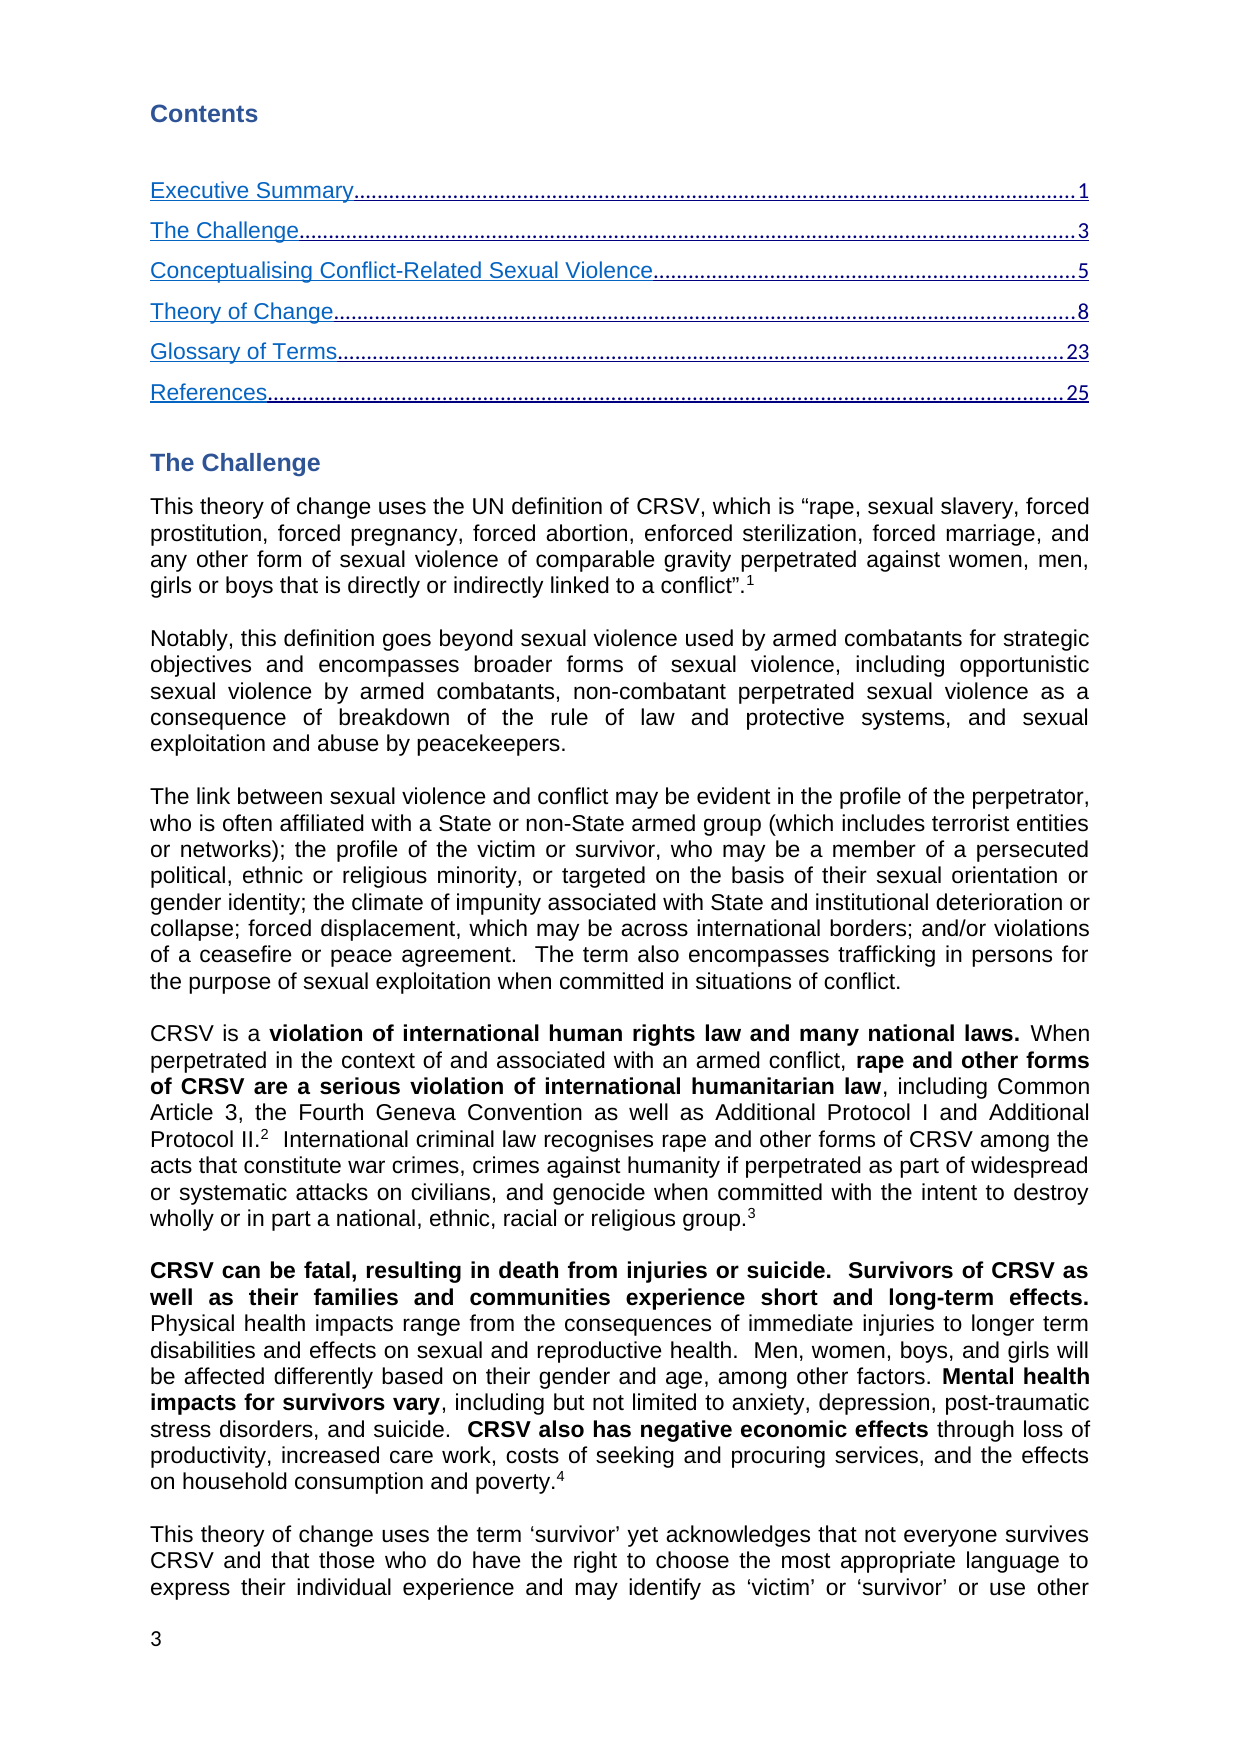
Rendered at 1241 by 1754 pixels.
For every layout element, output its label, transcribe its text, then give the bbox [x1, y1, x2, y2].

text References 25 [150, 378, 1090, 406]
subtitle The Challenge [150, 448, 1090, 477]
text Executive Summary 1 [150, 176, 1090, 204]
text CRSV is a violation of international human rights law and many national laws. When perpetrated in the context of and associated with an armed conflict, rape and other forms of CRSV are a serious violation of international humanitarian law, including Common Article 3, the Fourth Geneva Convention as well as Additional Protocol I and Additional Protocol II. International criminal law recognises rape and other forms of CRSV among the acts that constitute war crimes, crimes against humanity if perpetrated as part of widespread or systematic attacks on civilians, and genocide when committed with the intent to destroy wholly or in part a national, ethnic, racial or religious group. [150, 1020, 1090, 1231]
text The Challenge 3 [150, 216, 1090, 244]
text Conceptualising Conflict-Related Sexual Violence 5 [150, 257, 1090, 285]
text This theory of change uses the UN definition of CRSV, which is “rape, sexual slavery, forced prostitution, forced pregnancy, forced abortion, enforced sterilization, forced marriage, and any other form of sexual violence of comparable gravity perpetrated against women, men, girls or boys that is directly or indirectly linked to a conflict”. [150, 493, 1090, 599]
subtitle Contents [150, 99, 1090, 127]
text Theory of Change 8 [150, 297, 1090, 325]
text Notably, this definition goes beyond sexual violence used by armed combatants for strategic objectives and encompasses broader forms of sexual violence, including opportunistic sexual violence by armed combatants, non-combatant perpetrated sexual violence as a consequence of breakdown of the rule of law and protective systems, and sexual exploitation and abuse by peacekeepers. [150, 625, 1090, 757]
text This theory of change uses the term ‘survivor’ yet acknowledges that not everyone survives CRSV and that those who do have the right to choose the most appropriate language to express their individual experience and may identify as ‘victim’ or ‘survivor’ or use other [150, 1521, 1090, 1600]
text Glossary of Terms 23 [150, 337, 1090, 365]
text CRSV can be fatal, resulting in death from injuries or suicide. Survivors of CRSV as well as their families and communities experience short and long-term effects. Physical health impacts range from the consequences of immediate injuries to longer term disabilities and effects on sexual and reproductive health. Men, women, boys, and girls will be affected differently based on their gender and age, among other factors. Mental health impacts for survivors vary, including but not limited to anxiety, depression, post-traumatic stress disorders, and suicide. CRSV also has negative economic effects through loss of productivity, increased care work, costs of seeking and procuring services, and the effects on household consumption and poverty. [150, 1257, 1090, 1495]
text The link between sexual violence and conflict may be evident in the profile of the perpetrator, who is often affiliated with a State or non-State armed group (which includes terrorist entities or networks); the profile of the victim or survivor, who may be a member of a persecuted political, ethnic or religious minority, or targeted on the basis of their sexual orientation or gender identity; the climate of impunity associated with State and institutional deterioration or collapse; forced displacement, which may be across international borders; and/or violations of a ceasefire or peace agreement. The term also encompasses trafficking in persons for the purpose of sexual exploitation when committed in situations of conflict. [150, 783, 1090, 994]
